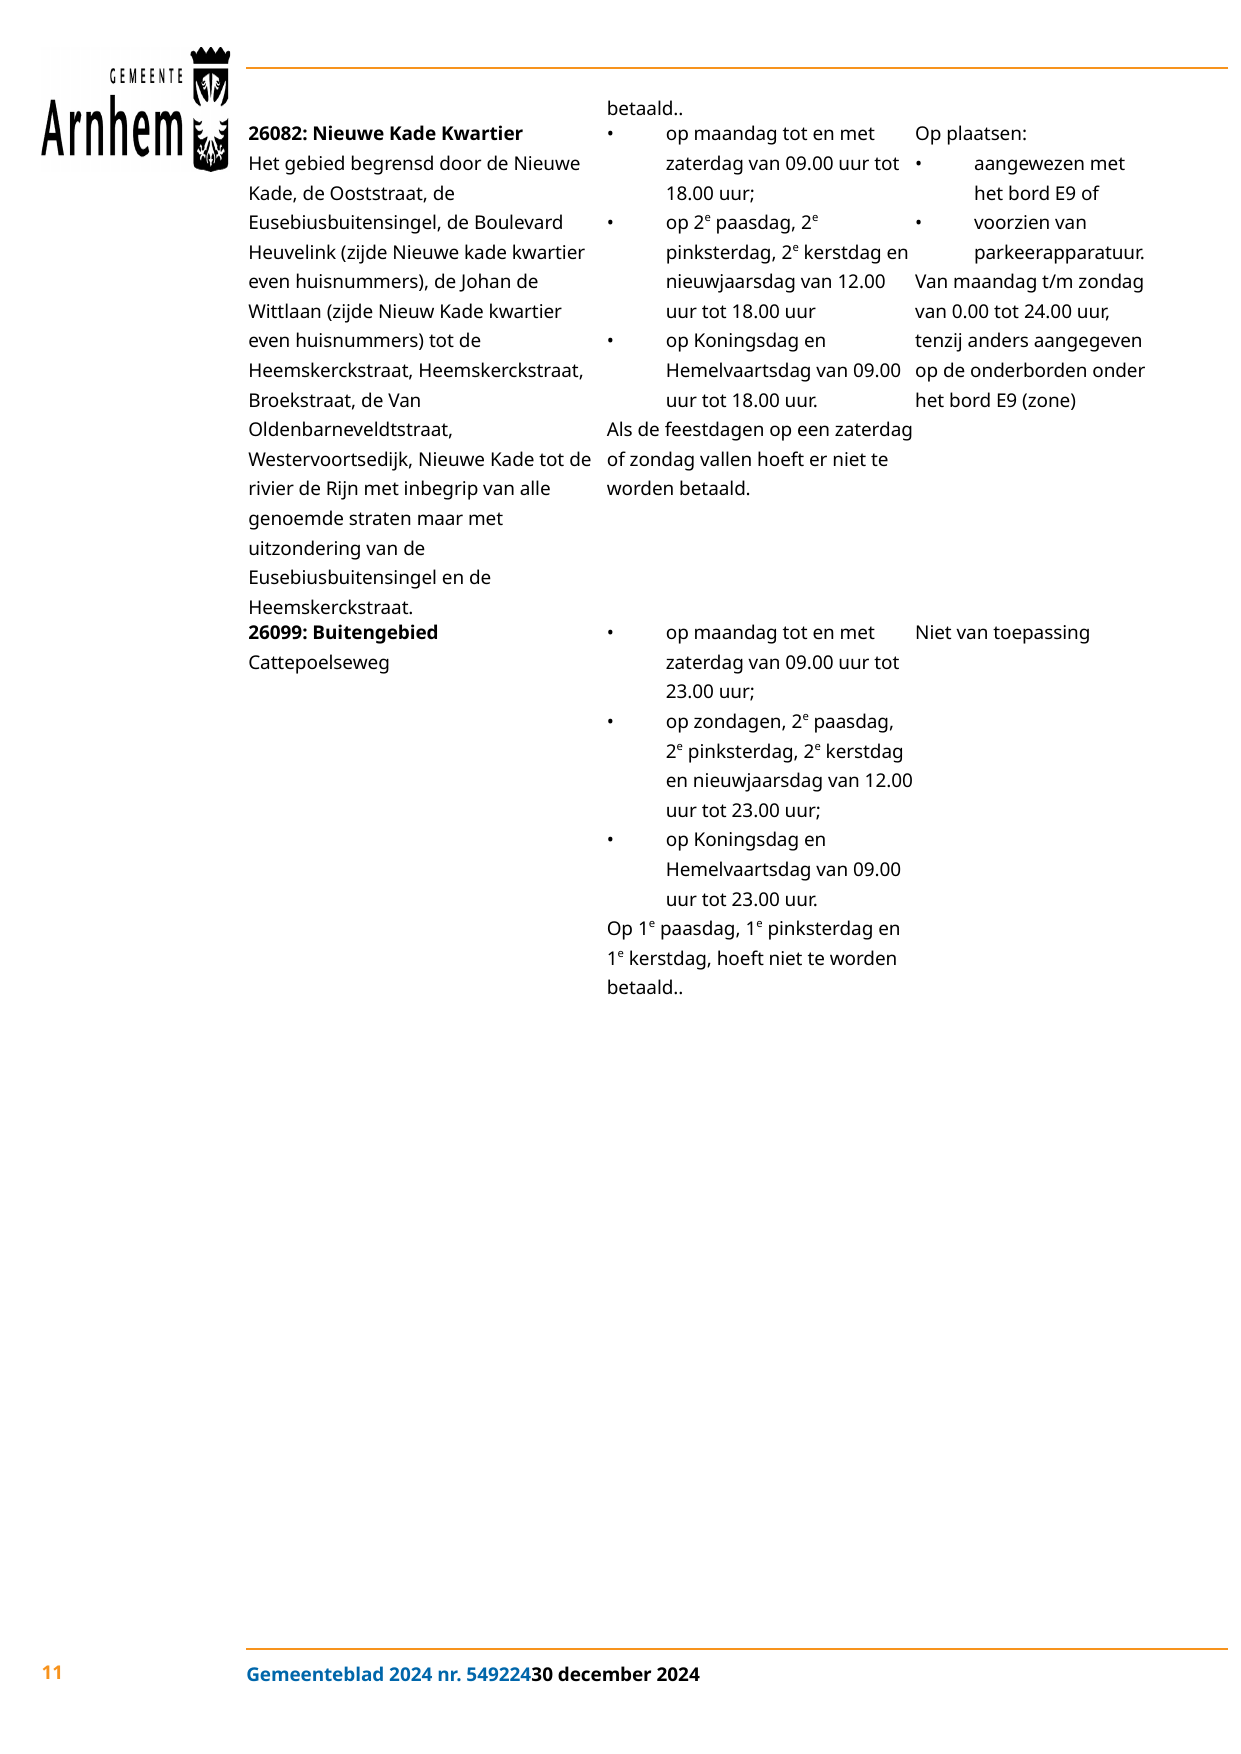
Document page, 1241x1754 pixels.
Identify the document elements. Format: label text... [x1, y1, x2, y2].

picture [41, 47, 231, 172]
table_cell 26099: Buitengebied Cattepoelseweg [248, 620, 607, 1000]
table_cell Niet van toepassing [915, 620, 1152, 1000]
table_cell [915, 95, 1152, 121]
table_cell [248, 95, 607, 121]
table_cell betaald.. [607, 95, 915, 121]
table_cell op maandag tot en met zaterdag van 09.00 uur tot 18.00 uur; op 2e paasdag, 2e pinksterdag, 2e kerstdag en nieuwjaarsdag van 12.00 uur tot 18.00 uur op Koningsdag en Hemelvaartsdag van 09.00 uur tot 18.00 uur. Als de feestdagen op een zaterdag of zondag vallen hoeft er niet te worden betaald. [607, 121, 915, 619]
table_cell Op plaatsen: aangewezen met het bord E9 of voorzien van parkeerapparatuur. Van maandag t/m zondag van 0.00 tot 24.00 uur, tenzij anders aangegeven op de onderborden onder het bord E9 (zone) [915, 121, 1152, 619]
table_cell 26082: Nieuwe Kade Kwartier Het gebied begrensd door de Nieuwe Kade, de Ooststraat, de Eusebiusbuitensingel, de Boulevard Heuvelink (zijde Nieuwe kade kwartier even huisnummers), de Johan de Wittlaan (zijde Nieuw Kade kwartier even huisnummers) tot de Heemskerckstraat, Heemskerckstraat, Broekstraat, de Van Oldenbarneveldtstraat, Westervoortsedijk, Nieuwe Kade tot de rivier de Rijn met inbegrip van alle genoemde straten maar met uitzondering van de Eusebiusbuitensingel en de Heemskerckstraat. [248, 121, 607, 619]
table_cell op maandag tot en met zaterdag van 09.00 uur tot 23.00 uur; op zondagen, 2e paasdag, 2e pinksterdag, 2e kerstdag en nieuwjaarsdag van 12.00 uur tot 23.00 uur; op Koningsdag en Hemelvaartsdag van 09.00 uur tot 23.00 uur. Op 1e paasdag, 1e pinksterdag en 1e kerstdag, hoeft niet te worden betaald.. [607, 620, 915, 1000]
